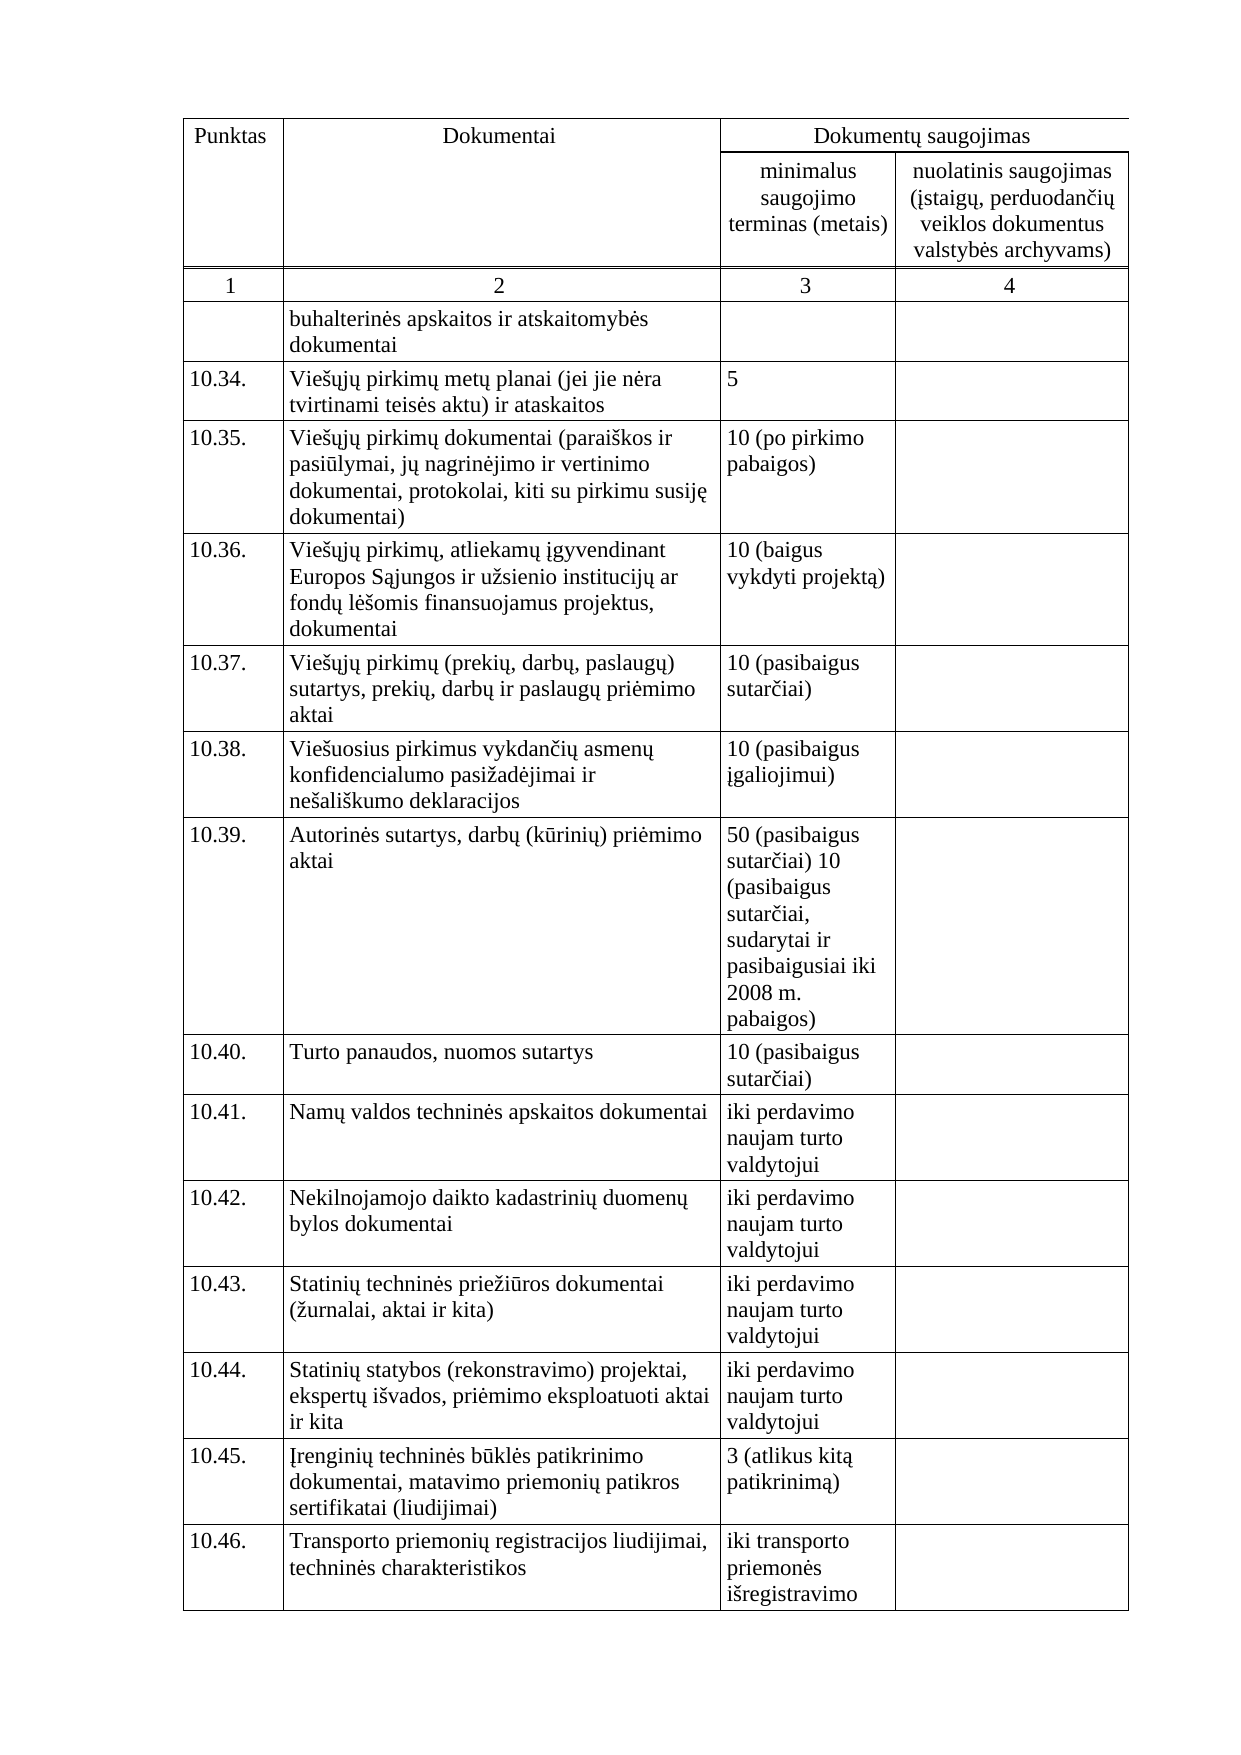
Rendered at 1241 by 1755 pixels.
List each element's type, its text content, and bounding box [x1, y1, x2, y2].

table_cell 3 [721, 269, 895, 301]
table_cell 10.38. [184, 732, 283, 817]
table_cell 10.43. [184, 1267, 283, 1352]
table_cell Nekilnojamojo daikto kadastrinių duomenų bylos dokumentai [284, 1181, 720, 1266]
table_cell 5 [721, 362, 895, 420]
table_cell [896, 362, 1128, 420]
table_cell [896, 1353, 1128, 1438]
table_cell iki perdavimo naujam turto valdytojui [721, 1353, 895, 1438]
table_cell [896, 1439, 1128, 1524]
table_cell 10.35. [184, 421, 283, 532]
table_cell 2 [284, 269, 720, 301]
table_cell Autorinės sutartys, darbų (kūrinių) priėmimo aktai [284, 818, 720, 1034]
table_cell Įrenginių techninės būklės patikrinimo dokumentai, matavimo priemonių patikros sertifikatai (liudijimai) [284, 1439, 720, 1524]
table_cell Viešųjų pirkimų, atliekamų įgyvendinant Europos Sąjungos ir užsienio institucijų ar fondų lėšomis finansuojamus projektus, dokumentai [284, 534, 720, 645]
table_cell Viešųjų pirkimų metų planai (jei jie nėra tvirtinami teisės aktu) ir ataskaitos [284, 362, 720, 420]
table_cell 10 (pasibaigus sutarčiai) [721, 1035, 895, 1094]
table_header Punktas [184, 119, 283, 266]
table_cell 10 (po pirkimo pabaigos) [721, 421, 895, 532]
table_cell [896, 646, 1128, 731]
table_cell 10 (baigus vykdyti projektą) [721, 534, 895, 645]
table_cell [896, 1267, 1128, 1352]
table_cell iki perdavimo naujam turto valdytojui [721, 1267, 895, 1352]
table_cell Viešųjų pirkimų dokumentai (paraiškos ir pasiūlymai, jų nagrinėjimo ir vertinimo dokumentai, protokolai, kiti su pirkimu susiję dokumentai) [284, 421, 720, 532]
table_cell 10.44. [184, 1353, 283, 1438]
table_cell [896, 1035, 1128, 1094]
table_cell 10 (pasibaigus įgaliojimui) [721, 732, 895, 817]
table_cell Viešuosius pirkimus vykdančių asmenų konfidencialumo pasižadėjimai ir nešališkumo deklaracijos [284, 732, 720, 817]
table_cell [896, 534, 1128, 645]
table_cell [896, 421, 1128, 532]
table_cell Viešųjų pirkimų (prekių, darbų, paslaugų) sutartys, prekių, darbų ir paslaugų priėmimo aktai [284, 646, 720, 731]
table_cell Turto panaudos, nuomos sutartys [284, 1035, 720, 1094]
table_cell 10.45. [184, 1439, 283, 1524]
table_cell [896, 732, 1128, 817]
table_cell 1 [184, 269, 283, 301]
table_cell 4 [896, 269, 1128, 301]
table_cell 3 (atlikus kitą patikrinimą) [721, 1439, 895, 1524]
table_header Dokumentai [284, 119, 720, 266]
table_cell [184, 302, 283, 361]
table_cell [896, 302, 1128, 361]
table_cell 10.36. [184, 534, 283, 645]
table_cell iki perdavimo naujam turto valdytojui [721, 1095, 895, 1180]
table_cell iki transporto priemonės išregistravimo [721, 1525, 895, 1609]
table_cell 10.46. [184, 1525, 283, 1609]
table_cell 10 (pasibaigus sutarčiai) [721, 646, 895, 731]
table_cell Transporto priemonių registracijos liudijimai, techninės charakteristikos [284, 1525, 720, 1609]
table_cell [896, 1525, 1128, 1609]
table_cell Statinių statybos (rekonstravimo) projektai, ekspertų išvados, priėmimo eksploatuoti aktai ir kita [284, 1353, 720, 1438]
table_header Dokumentų saugojimas [721, 119, 1129, 151]
table_cell 50 (pasibaigus sutarčiai) 10 (pasibaigus sutarčiai, sudarytai ir pasibaigusiai iki 2008 m. pabaigos) [721, 818, 895, 1034]
table_cell [896, 818, 1128, 1034]
table_cell nuolatinis saugojimas (įstaigų, perduodančių veiklos dokumentus valstybės archyvams) [896, 153, 1128, 266]
table_cell 10.39. [184, 818, 283, 1034]
table_cell buhalterinės apskaitos ir atskaitomybės dokumentai [284, 302, 720, 361]
table_cell 10.34. [184, 362, 283, 420]
table_cell 10.37. [184, 646, 283, 731]
table_cell minimalus saugojimo terminas (metais) [721, 153, 895, 266]
table_cell 10.40. [184, 1035, 283, 1094]
table_cell [896, 1181, 1128, 1266]
table_cell Namų valdos techninės apskaitos dokumentai [284, 1095, 720, 1180]
table_cell 10.42. [184, 1181, 283, 1266]
table_cell iki perdavimo naujam turto valdytojui [721, 1181, 895, 1266]
table_cell [896, 1095, 1128, 1180]
table_cell [721, 302, 895, 361]
table_cell Statinių techninės priežiūros dokumentai (žurnalai, aktai ir kita) [284, 1267, 720, 1352]
table_cell 10.41. [184, 1095, 283, 1180]
